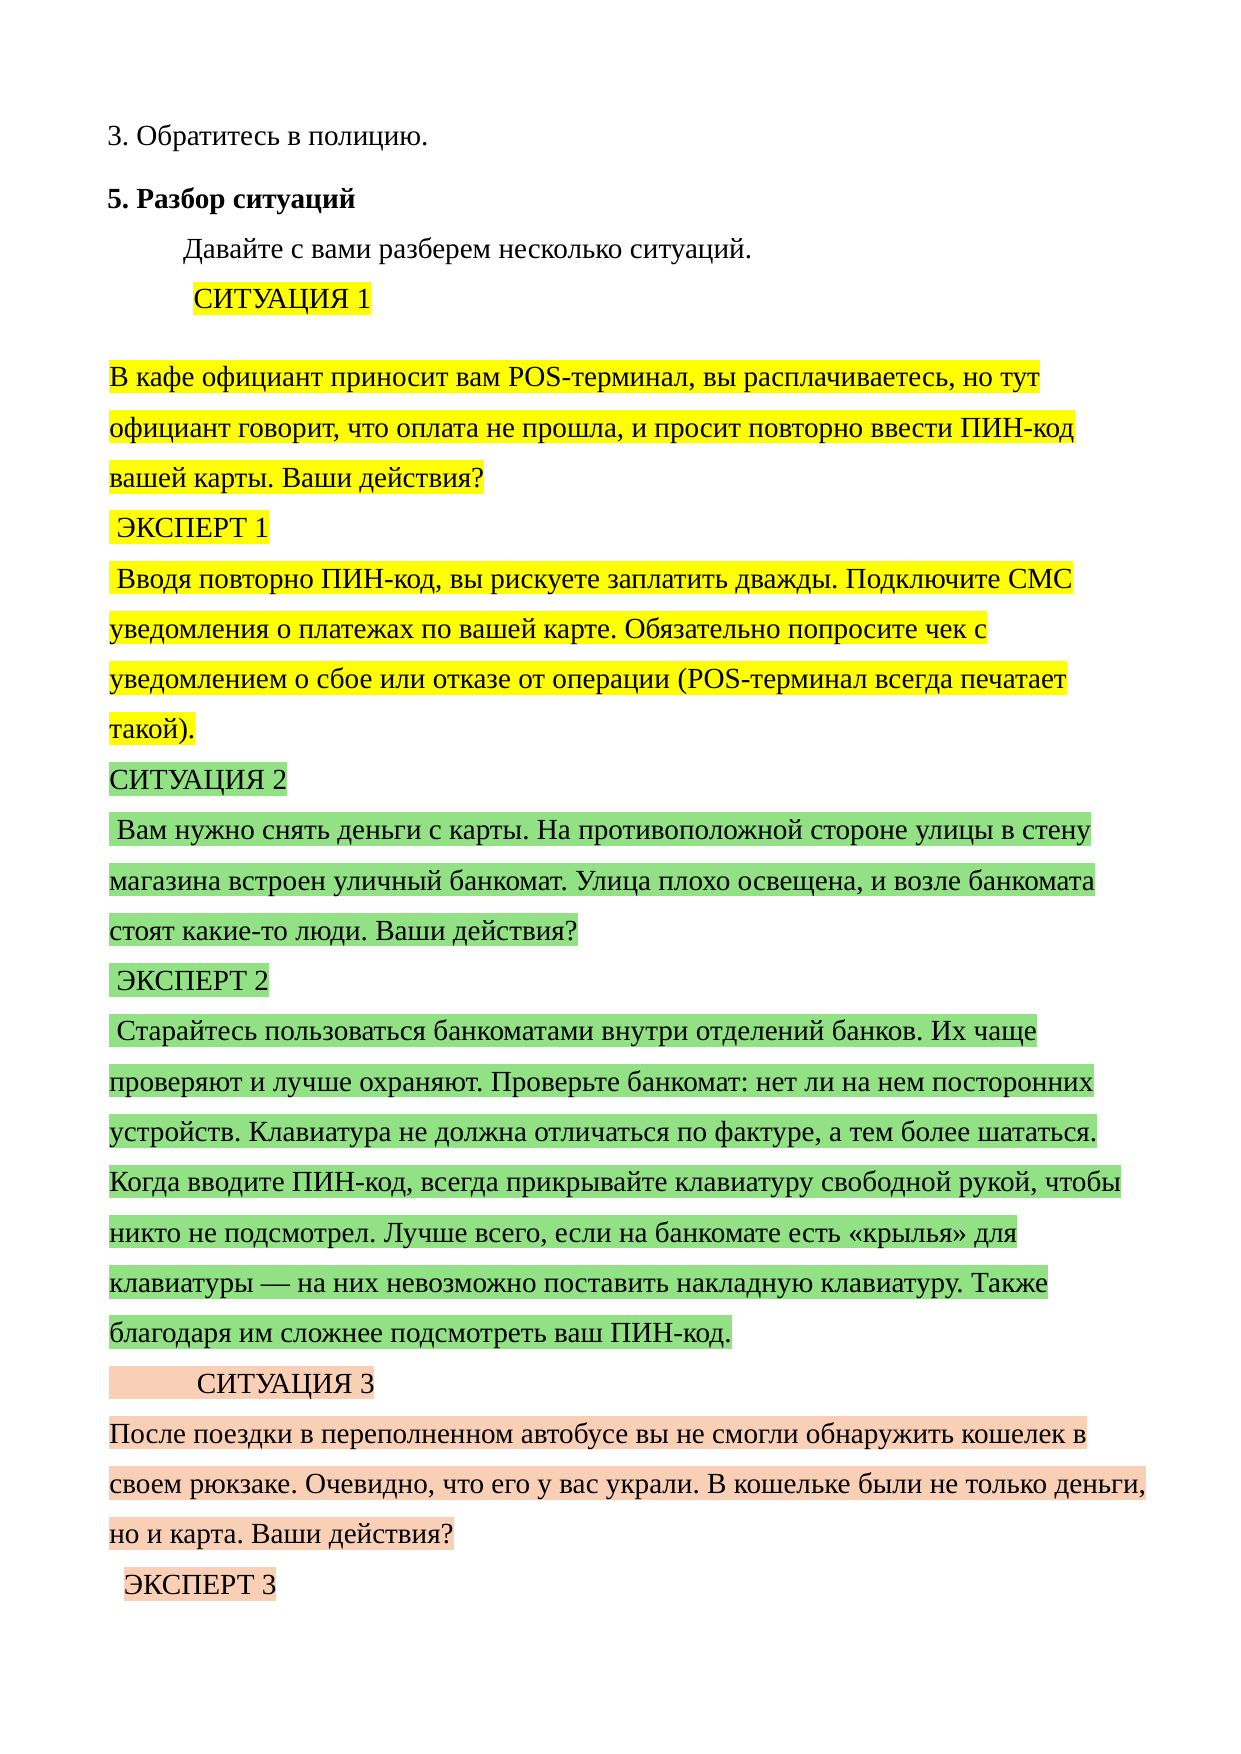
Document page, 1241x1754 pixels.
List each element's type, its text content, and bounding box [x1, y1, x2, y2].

text 5. Разбор ситуаций [107, 181, 1151, 214]
text Давайте с вами разберем несколько ситуаций. [109, 231, 1151, 265]
text 3. Обратитесь в полицию. [107, 118, 1151, 152]
text СИТУАЦИЯ 1 [119, 282, 1151, 315]
list В кафе официант приносит вам POS-терминал, вы расплачиваетесь, но тут официант говорит, что оплата не прошла, и просит повторно ввести ПИН-код вашей карты. Ваши действия? ЭКСПЕРТ 1 Вводя повторно ПИН-код, вы рискуете заплатить дважды. Подключите СМС уведомления о платежах по вашей карте. Обязательно попросите чек с уведомлением о сбое или отказе от операции (POS-терминал всегда печатает такой). [109, 359, 1151, 745]
list СИТУАЦИЯ 2 Вам нужно снять деньги с карты. На противоположной стороне улицы в стену магазина встроен уличный банкомат. Улица плохо освещена, и возле банкомата стоят какие-то люди. Ваши действия? ЭКСПЕРТ 2 Старайтесь пользоваться банкоматами внутри отделений банков. Их чаще проверяют и лучше охраняют. Проверьте банкомат: нет ли на нем посторонних устройств. Клавиатура не должна отличаться по фактуре, а тем более шататься. Когда вводите ПИН-код, всегда прикрывайте клавиатуру свободной рукой, чтобы никто не подсмотрел. Лучше всего, если на банкомате есть «крылья» для клавиатуры — на них невозможно поставить накладную клавиатуру. Также благодаря им сложнее подсмотреть ваш ПИН-код. СИТУАЦИЯ 3 После поездки в переполненном автобусе вы не смогли обнаружить кошелек в своем рюкзаке. Очевидно, что его у вас украли. В кошельке были не только деньги, но и карта. Ваши действия? ЭКСПЕРТ 3 [109, 762, 1151, 1601]
